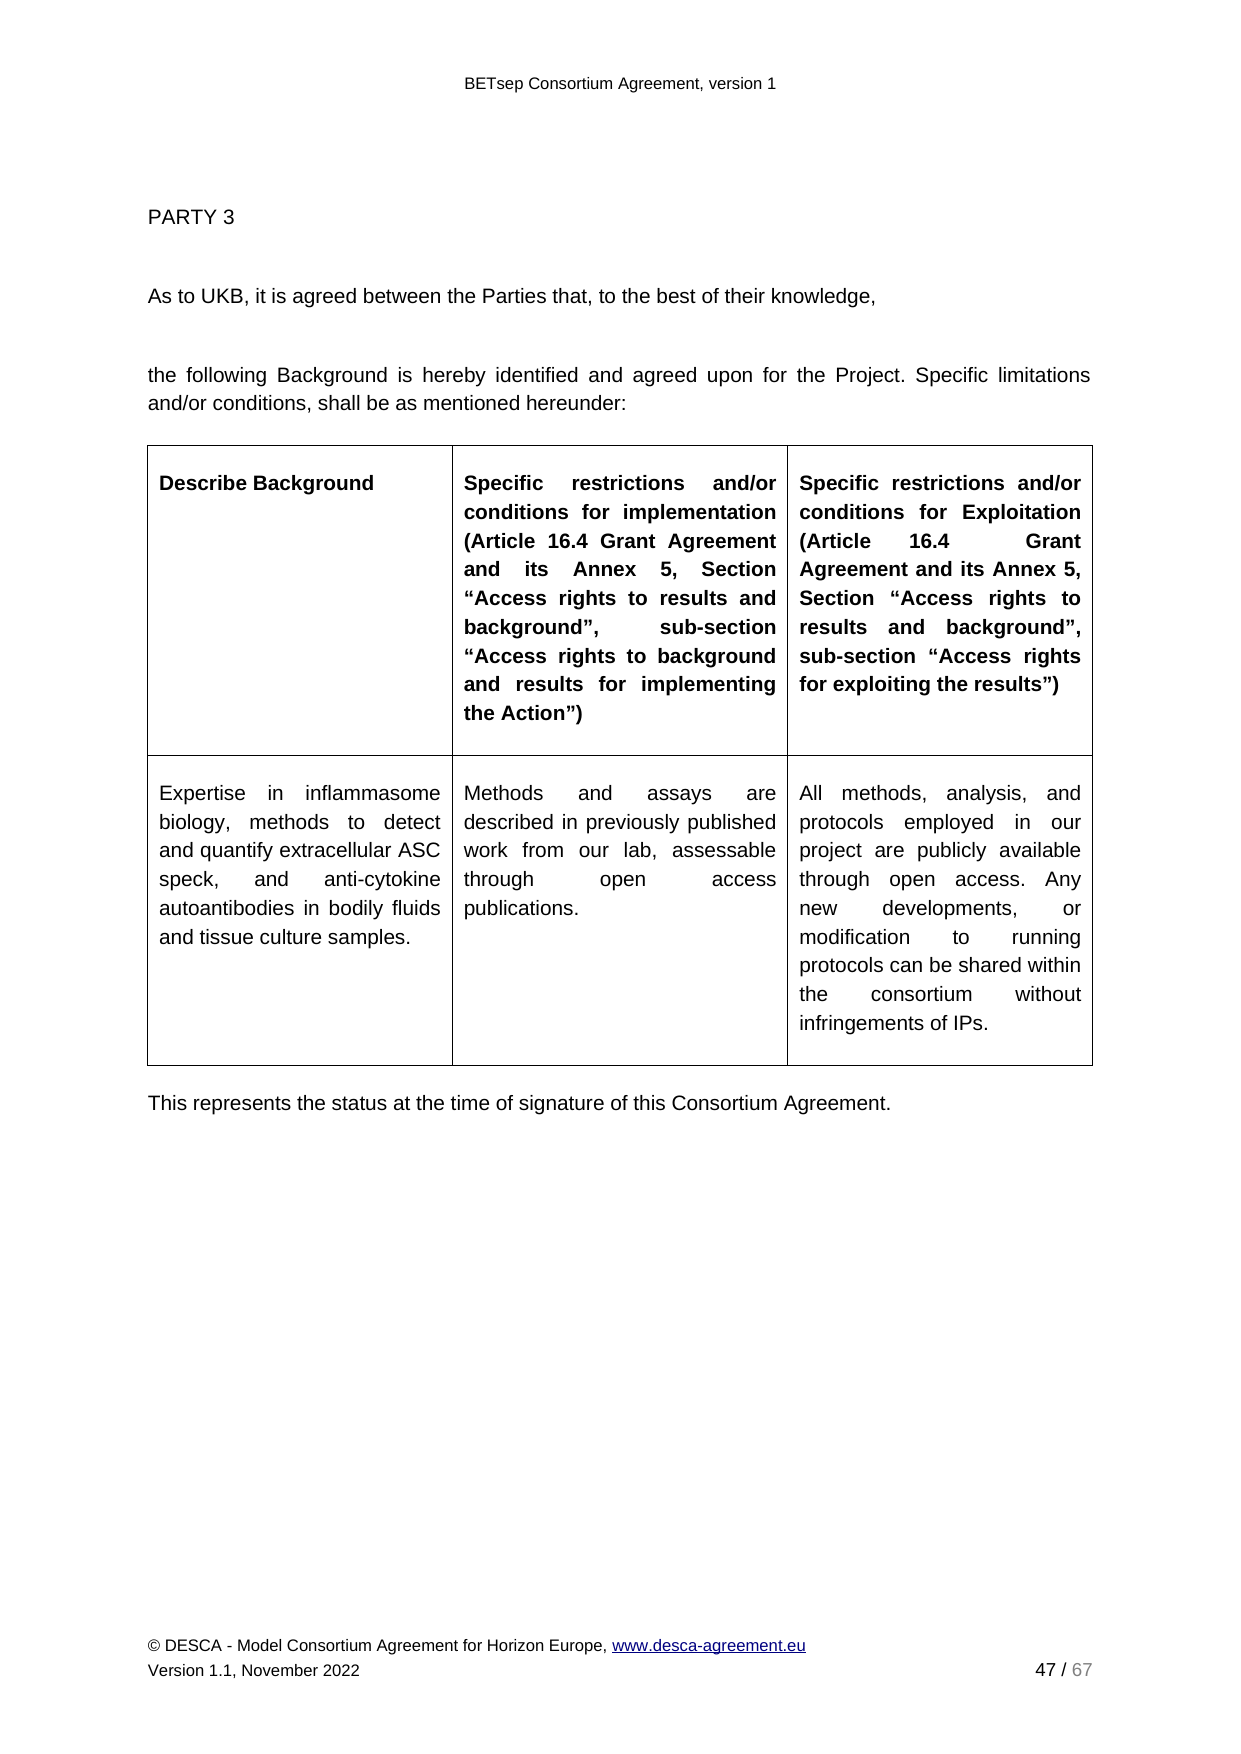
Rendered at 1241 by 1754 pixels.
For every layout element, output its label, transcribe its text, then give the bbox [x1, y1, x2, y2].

text the following Background is hereby identified and agreed upon for the Project. Specific limitations and/or conditions, shall be as mentioned hereunder: [148, 362, 1092, 415]
table_header Specific restrictions and/or conditions for implementation (Article 16.4 Grant Agreement and its Annex 5, Section “Access rights to results and background”, sub-section “Access rights to background and results for implementing the Action”) [453, 446, 787, 755]
text PARTY 3 [148, 205, 1092, 229]
table_cell All methods, analysis, and protocols employed in our project are publicly available through open access. Any new developments, or modification to running protocols can be shared within the consortium without infringements of IPs. [788, 756, 1092, 1064]
text As to UKB, it is agreed between the Parties that, to the best of their knowledge, [148, 284, 1092, 308]
table_cell Expertise in inflammasome biology, methods to detect and quantify extracellular ASC speck, and anti-cytokine autoantibodies in bodily fluids and tissue culture samples. [148, 756, 452, 1064]
text This represents the status at the time of signature of this Consortium Agreement. [148, 1091, 1092, 1114]
table_cell Methods and assays are described in previously published work from our lab, assessable through open access publications. [453, 756, 787, 1064]
table_header Describe Background [148, 446, 452, 755]
table_header Specific restrictions and/or conditions for Exploitation (Article 16.4 Grant Agreement and its Annex 5, Section “Access rights to results and background”, sub-section “Access rights for exploiting the results”) [788, 446, 1092, 755]
